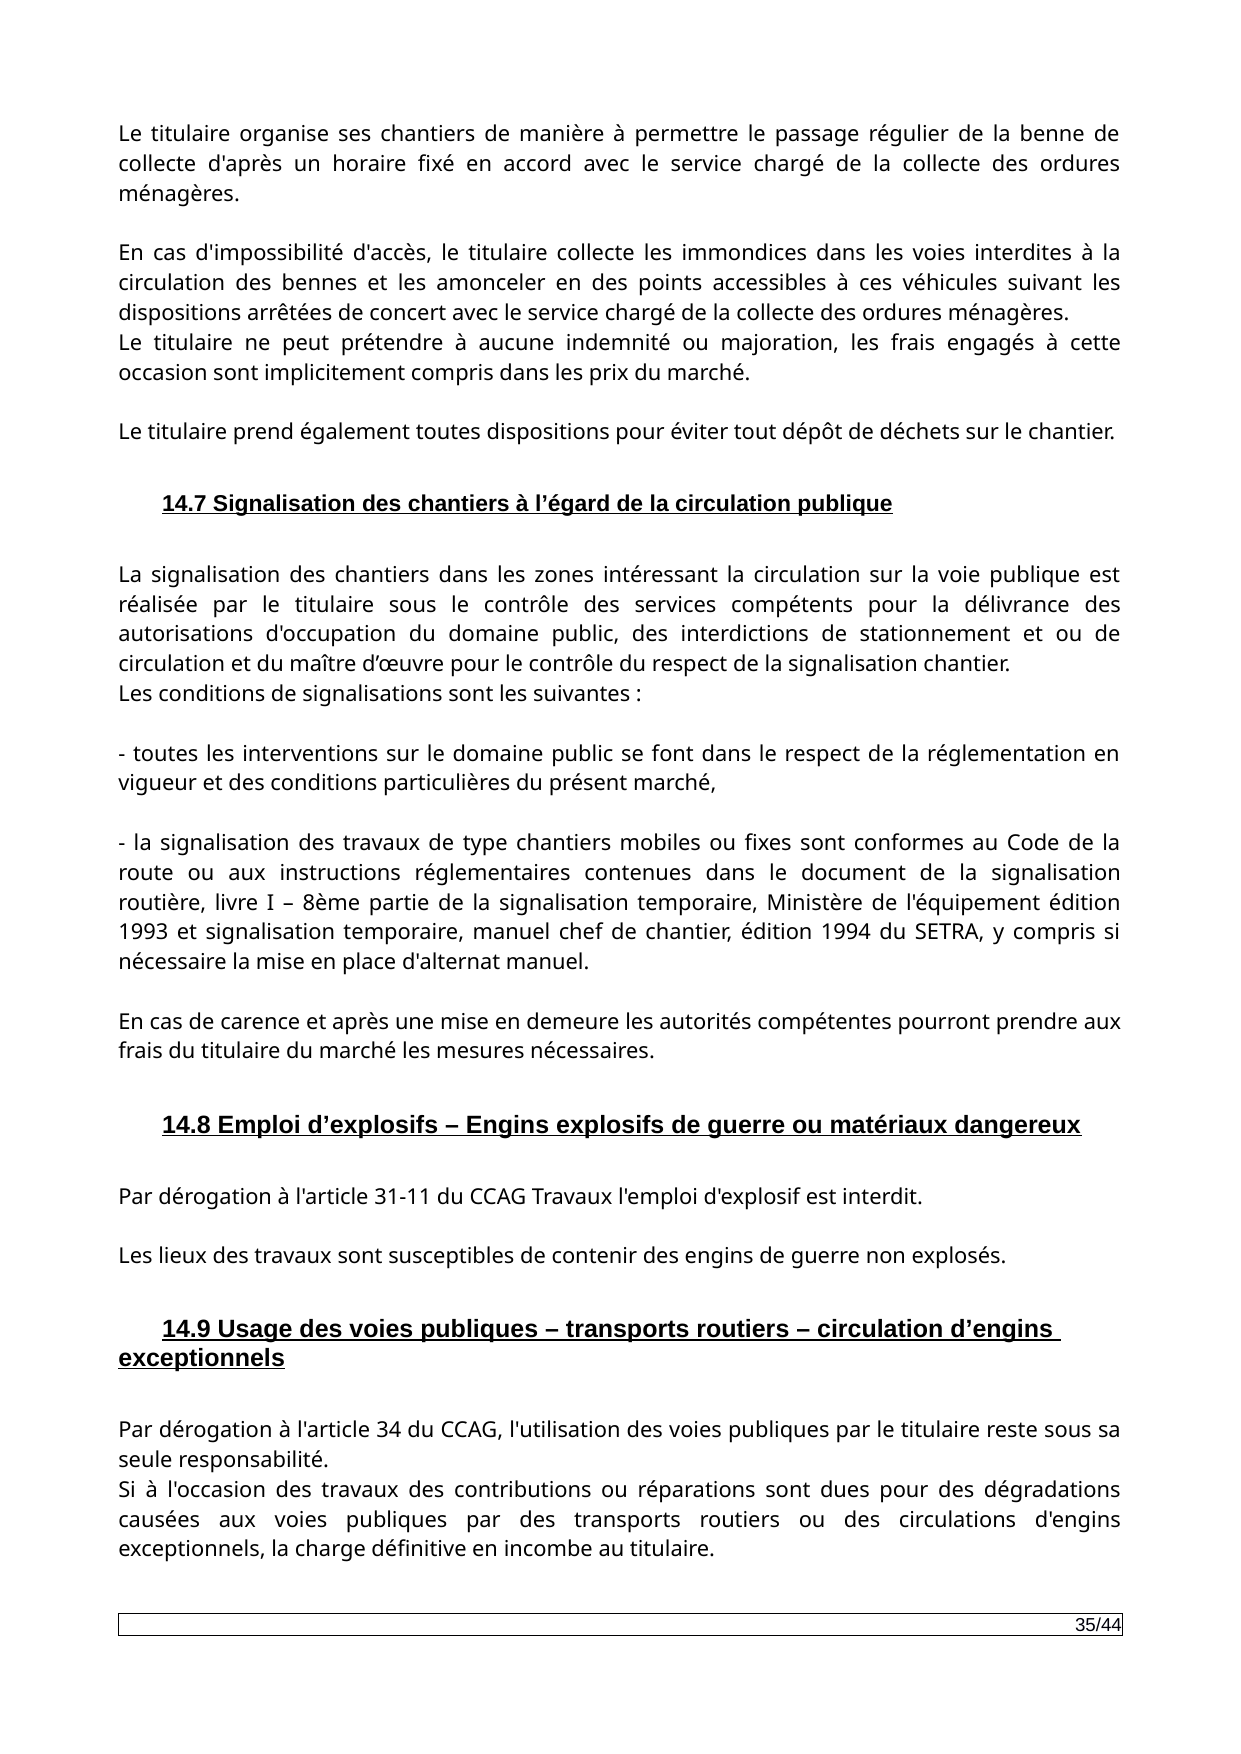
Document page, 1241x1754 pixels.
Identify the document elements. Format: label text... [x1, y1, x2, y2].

text Par dérogation à l'article 31-11 du CCAG Travaux l'emploi d'explosif est interdit. [118, 1181, 1122, 1211]
text En cas d'impossibilité d'accès, le titulaire collecte les immondices dans les voies interdites à la circulation des bennes et les amonceler en des points accessibles à ces véhicules suivant les dispositions arrêtées de concert avec le service chargé de la collecte des ordures ménagères. [118, 237, 1122, 327]
subtitle 14.8 Emploi d’explosifs – Engins explosifs de guerre ou matériaux dangereux [118, 1110, 1122, 1138]
text En cas de carence et après une mise en demeure les autorités compétentes pourront prendre aux frais du titulaire du marché les mesures nécessaires. [118, 1006, 1122, 1065]
text Les conditions de signalisations sont les suivantes : [118, 678, 1122, 708]
text Le titulaire prend également toutes dispositions pour éviter tout dépôt de déchets sur le chantier. [118, 416, 1122, 446]
text Le titulaire ne peut prétendre à aucune indemnité ou majoration, les frais engagés à cette occasion sont implicitement compris dans les prix du marché. [118, 327, 1122, 386]
text Si à l'occasion des travaux des contributions ou réparations sont dues pour des dégradations causées aux voies publiques par des transports routiers ou des circulations d'engins exceptionnels, la charge définitive en incombe au titulaire. [118, 1474, 1122, 1563]
text Les lieux des travaux sont susceptibles de contenir des engins de guerre non explosés. [118, 1240, 1122, 1270]
text - toutes les interventions sur le domaine public se font dans le respect de la réglementation en vigueur et des conditions particulières du présent marché, [118, 738, 1122, 797]
text Par dérogation à l'article 34 du CCAG, l'utilisation des voies publiques par le titulaire reste sous sa seule responsabilité. [118, 1414, 1122, 1474]
text Le titulaire organise ses chantiers de manière à permettre le passage régulier de la benne de collecte d'après un horaire fixé en accord avec le service chargé de la collecte des ordures ménagères. [118, 118, 1122, 207]
text La signalisation des chantiers dans les zones intéressant la circulation sur la voie publique est réalisée par le titulaire sous le contrôle des services compétents pour la délivrance des autorisations d'occupation du domaine public, des interdictions de stationnement et ou de circulation et du maître d’œuvre pour le contrôle du respect de la signalisation chantier. [118, 559, 1122, 678]
subtitle 14.9 Usage des voies publiques – transports routiers – circulation d’engins exceptionnels [118, 1314, 1122, 1372]
subtitle 14.7 Signalisation des chantiers à l’égard de la circulation publique [118, 490, 1122, 517]
text - la signalisation des travaux de type chantiers mobiles ou fixes sont conformes au Code de la route ou aux instructions réglementaires contenues dans le document de la signalisation routière, livre I – 8ème partie de la signalisation temporaire, Ministère de l'équipement édition 1993 et signalisation temporaire, manuel chef de chantier, édition 1994 du SETRA, y compris si nécessaire la mise en place d'alternat manuel. [118, 827, 1122, 976]
